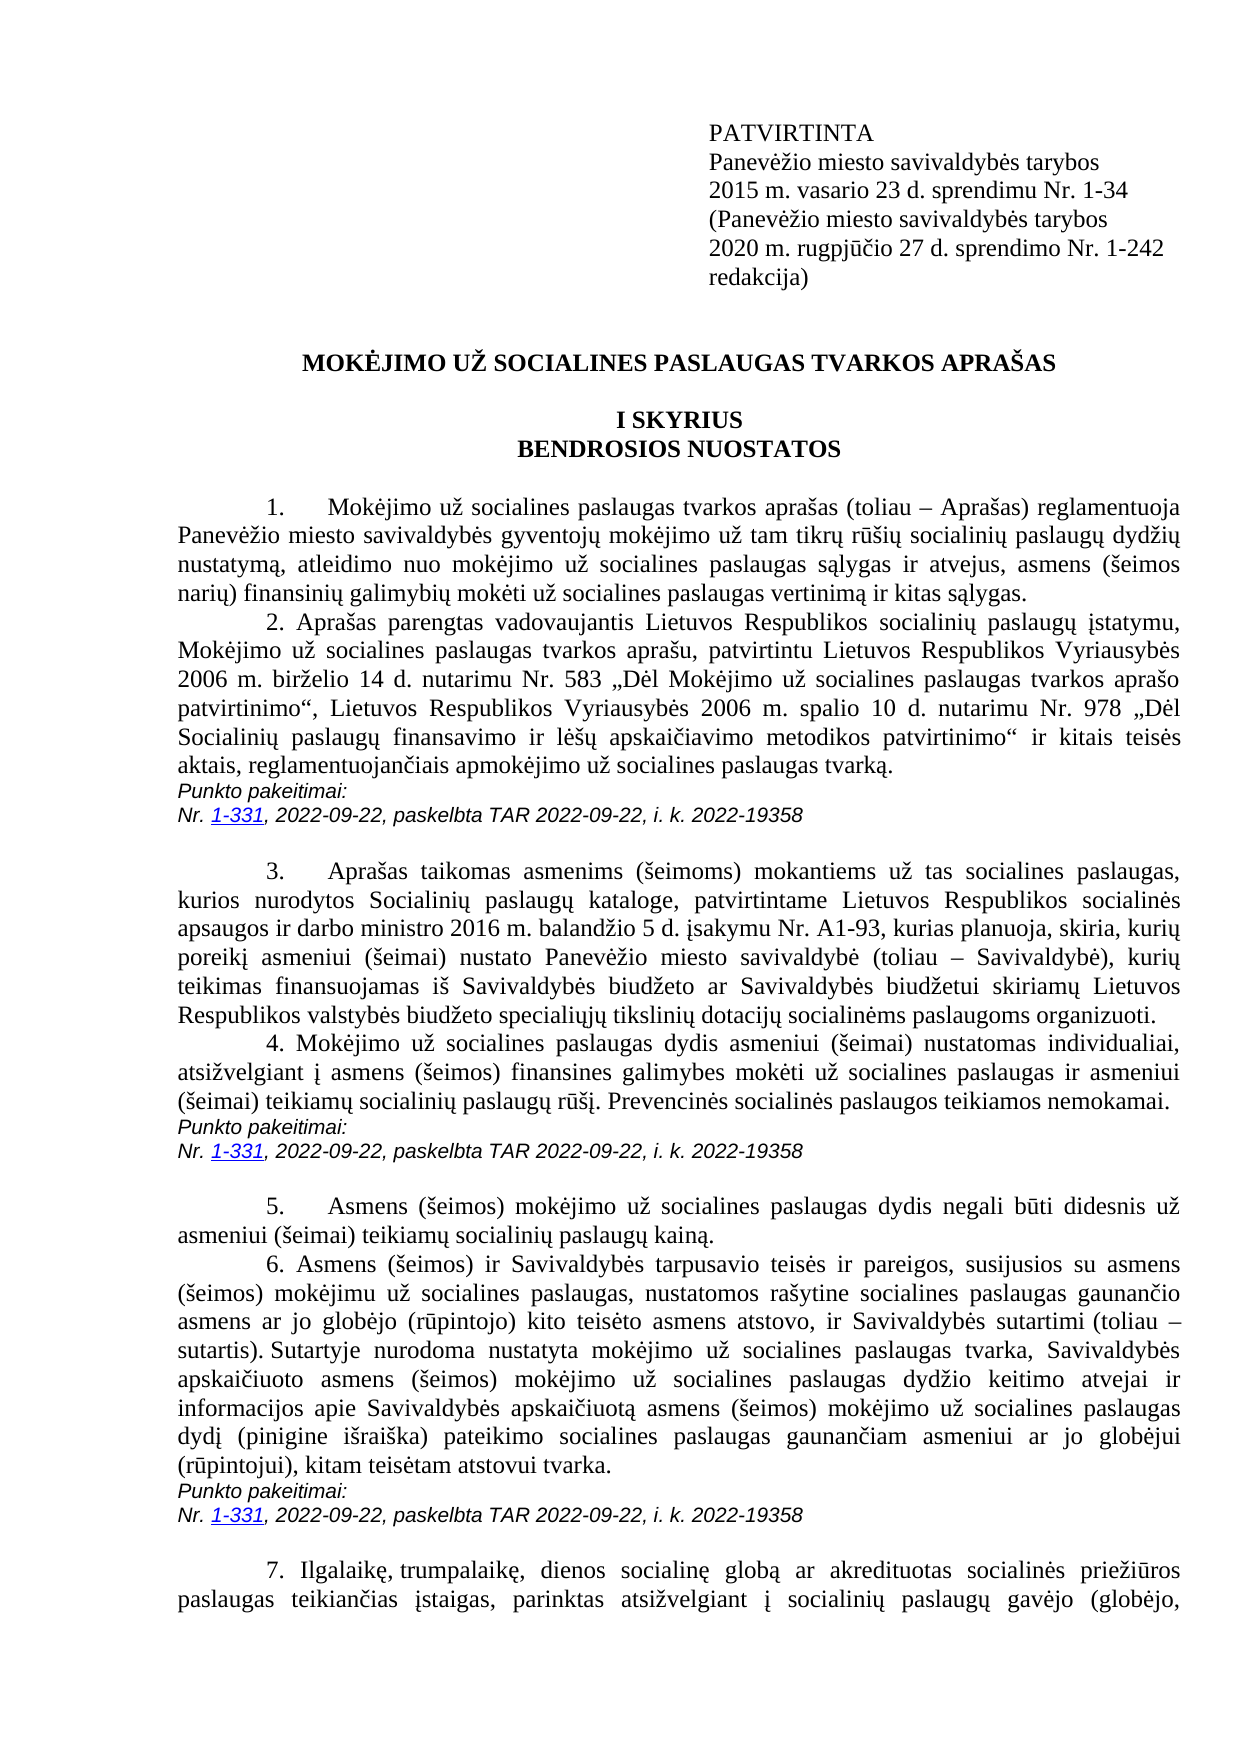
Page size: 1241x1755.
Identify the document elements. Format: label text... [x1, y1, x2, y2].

text redakcija) [177, 262, 1181, 291]
text 7. Ilgalaikę, trumpalaikę, dienos socialinę globą ar akredituotas socialinės priežiūros paslaugas teikiančias įstaigas, parinktas atsižvelgiant į socialinių paslaugų gavėjo (globėjo, [177, 1556, 1181, 1613]
text (Panevėžio miesto savivaldybės tarybos [177, 204, 1181, 233]
text 2. Aprašas parengtas vadovaujantis Lietuvos Respublikos socialinių paslaugų įstatymu, Mokėjimo už socialines paslaugas tvarkos aprašu, patvirtintu Lietuvos Respublikos Vyriausybės 2006 m. birželio 14 d. nutarimu Nr. 583 „Dėl Mokėjimo už socialines paslaugas tvarkos aprašo patvirtinimo“, Lietuvos Respublikos Vyriausybės 2006 m. spalio 10 d. nutarimu Nr. 978 „Dėl Socialinių paslaugų finansavimo ir lėšų apskaičiavimo metodikos patvirtinimo“ ir kitais teisės aktais, reglamentuojančiais apmokėjimo už socialines paslaugas tvarką. [177, 607, 1181, 779]
text Nr. 1-331, 2022-09-22, paskelbta TAR 2022-09-22, i. k. 2022-19358 [177, 1503, 1181, 1527]
text BENDROSIOS NUOSTATOS [177, 434, 1181, 463]
text Punkto pakeitimai: [177, 779, 1181, 803]
text PATVIRTINTA [177, 118, 1181, 147]
text MOKĖJIMO UŽ SOCIALINES PASLAUGAS TVARKOS APRAŠAS [177, 348, 1181, 377]
text 6. Asmens (šeimos) ir Savivaldybės tarpusavio teisės ir pareigos, susijusios su asmens (šeimos) mokėjimu už socialines paslaugas, nustatomos rašytine socialines paslaugas gaunančio asmens ar jo globėjo (rūpintojo) kito teisėto asmens atstovo, ir Savivaldybės sutartimi (toliau – sutartis). Sutartyje nurodoma nustatyta mokėjimo už socialines paslaugas tvarka, Savivaldybės apskaičiuoto asmens (šeimos) mokėjimo už socialines paslaugas dydžio keitimo atvejai ir informacijos apie Savivaldybės apskaičiuotą asmens (šeimos) mokėjimo už socialines paslaugas dydį (pinigine išraiška) pateikimo socialines paslaugas gaunančiam asmeniui ar jo globėjui (rūpintojui), kitam teisėtam atstovui tvarka. [177, 1249, 1181, 1479]
text 1. Mokėjimo už socialines paslaugas tvarkos aprašas (toliau – Aprašas) reglamentuoja Panevėžio miesto savivaldybės gyventojų mokėjimo už tam tikrų rūšių socialinių paslaugų dydžių nustatymą, atleidimo nuo mokėjimo už socialines paslaugas sąlygas ir atvejus, asmens (šeimos narių) finansinių galimybių mokėti už socialines paslaugas vertinimą ir kitas sąlygas. [177, 492, 1181, 607]
text 2015 m. vasario 23 d. sprendimu Nr. 1-34 [177, 176, 1181, 204]
text Nr. 1-331, 2022-09-22, paskelbta TAR 2022-09-22, i. k. 2022-19358 [177, 1139, 1181, 1163]
text 2020 m. rugpjūčio 27 d. sprendimo Nr. 1-242 [177, 233, 1181, 262]
text Punkto pakeitimai: [177, 1115, 1181, 1139]
text 4. Mokėjimo už socialines paslaugas dydis asmeniui (šeimai) nustatomas individualiai, atsižvelgiant į asmens (šeimos) finansines galimybes mokėti už socialines paslaugas ir asmeniui (šeimai) teikiamų socialinių paslaugų rūšį. Prevencinės socialinės paslaugos teikiamos nemokamai. [177, 1028, 1181, 1115]
text 5. Asmens (šeimos) mokėjimo už socialines paslaugas dydis negali būti didesnis už asmeniui (šeimai) teikiamų socialinių paslaugų kainą. [177, 1191, 1181, 1249]
text I SKYRIUS [177, 406, 1181, 434]
text Panevėžio miesto savivaldybės tarybos [177, 147, 1181, 176]
text Punkto pakeitimai: [177, 1479, 1181, 1503]
text Nr. 1-331, 2022-09-22, paskelbta TAR 2022-09-22, i. k. 2022-19358 [177, 803, 1181, 827]
text 3. Aprašas taikomas asmenims (šeimoms) mokantiems už tas socialines paslaugas, kurios nurodytos Socialinių paslaugų kataloge, patvirtintame Lietuvos Respublikos socialinės apsaugos ir darbo ministro 2016 m. balandžio 5 d. įsakymu Nr. A1-93, kurias planuoja, skiria, kurių poreikį asmeniui (šeimai) nustato Panevėžio miesto savivaldybė (toliau – Savivaldybė), kurių teikimas finansuojamas iš Savivaldybės biudžeto ar Savivaldybės biudžetui skiriamų Lietuvos Respublikos valstybės biudžeto specialiųjų tikslinių dotacijų socialinėms paslaugoms organizuoti. [177, 856, 1181, 1028]
